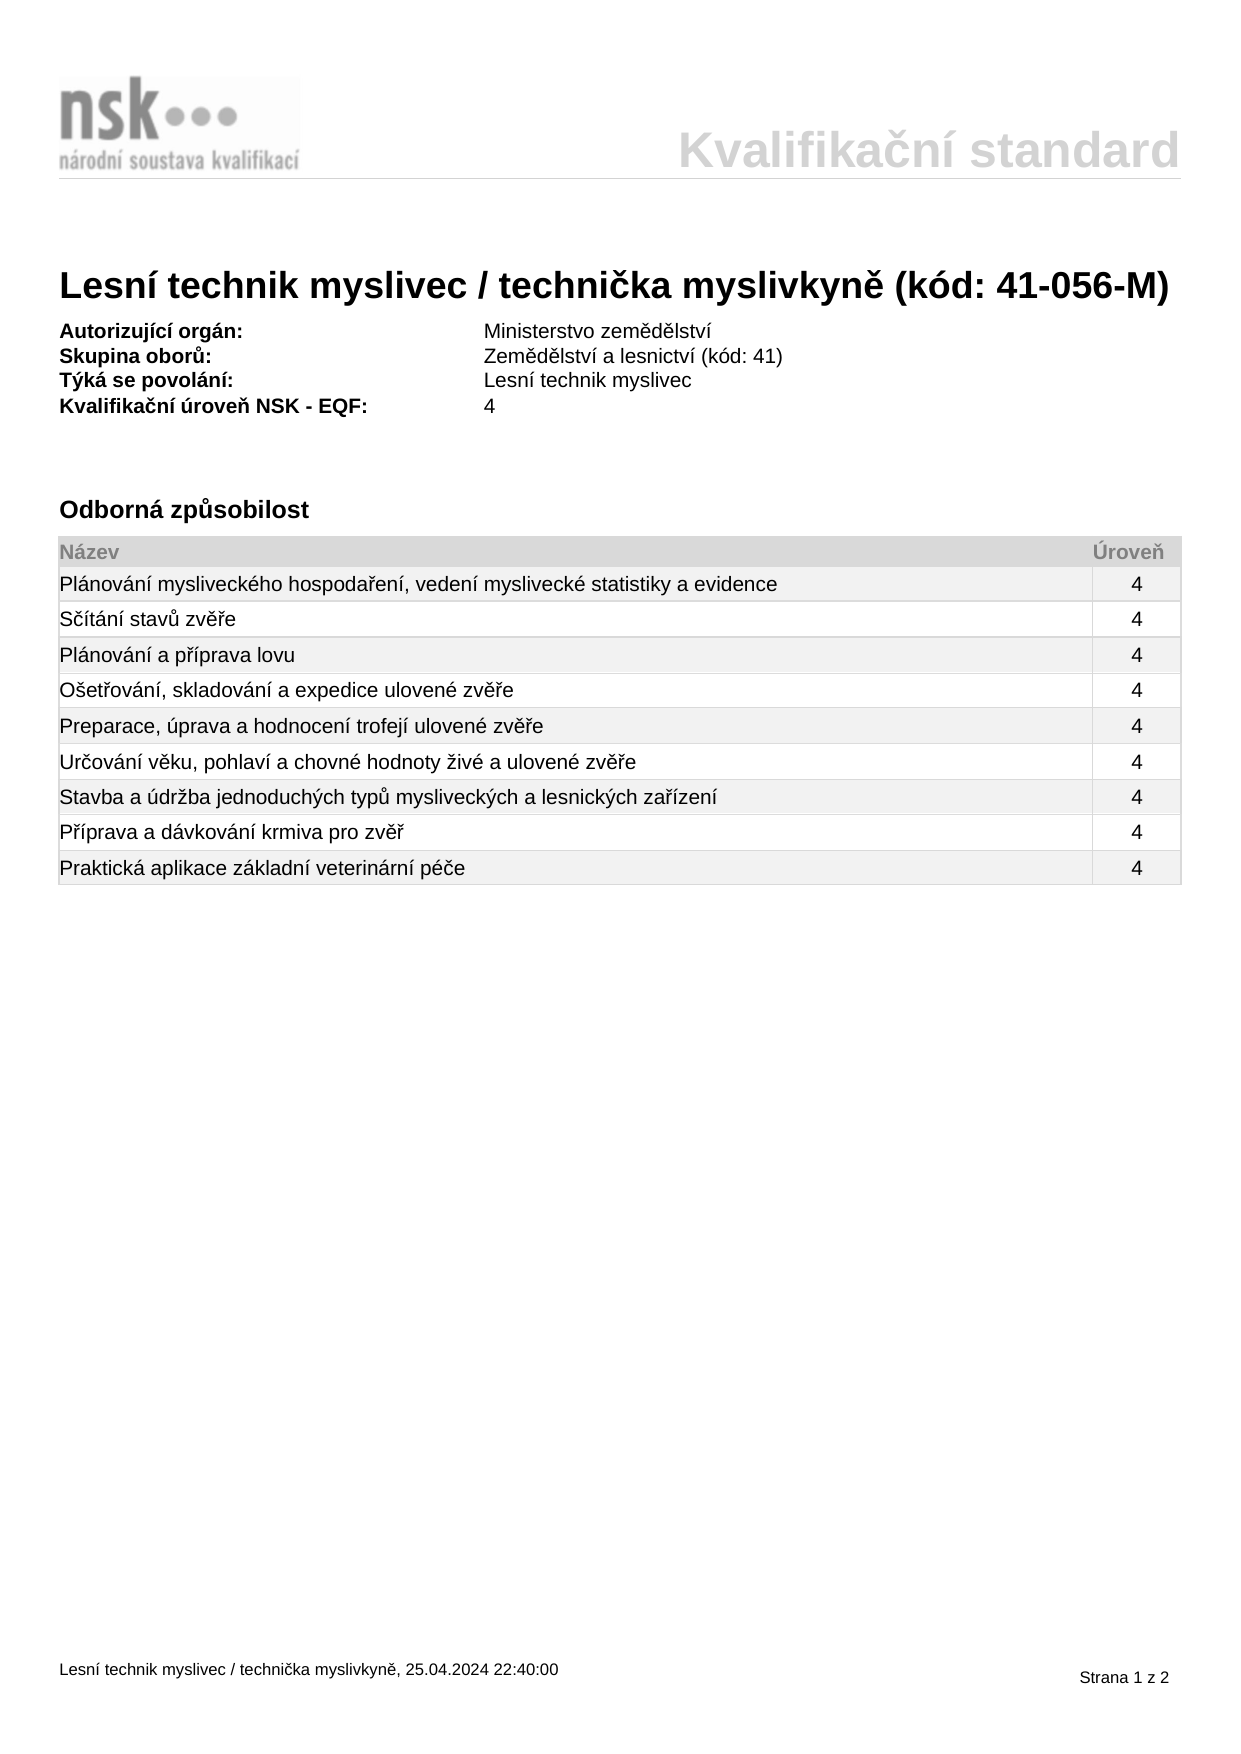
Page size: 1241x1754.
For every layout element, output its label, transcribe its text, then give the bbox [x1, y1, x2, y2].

table_cell [620, 524, 626, 536]
table_cell [1093, 1423, 1169, 1659]
table_cell [620, 1423, 626, 1659]
table_cell [626, 418, 862, 489]
table_cell Sčítání stavů zvěře [60, 602, 1092, 636]
table_cell Název [60, 537, 1092, 566]
table_cell [59, 196, 483, 224]
table_cell Týká se povolání: [59, 368, 483, 392]
table_cell [862, 196, 1093, 224]
table_cell [484, 172, 620, 178]
table_cell [862, 1184, 1093, 1422]
table_cell [59, 1184, 483, 1422]
table_cell [1093, 524, 1169, 536]
table_cell [1169, 1423, 1181, 1659]
table_cell 4 [1093, 638, 1180, 672]
table_cell 4 [1093, 567, 1180, 600]
table_cell Kvalifikační úroveň NSK - EQF: [59, 394, 483, 417]
table_cell [1093, 1184, 1169, 1422]
table_cell [626, 307, 862, 319]
table_cell Skupina oborů: [59, 344, 483, 368]
table_cell [484, 196, 620, 224]
table_cell [862, 885, 1093, 1184]
table_cell [1169, 524, 1181, 536]
table_cell [484, 418, 620, 489]
table_cell Autorizující orgán: [59, 319, 483, 343]
table_cell [1169, 1660, 1181, 1696]
table_cell [59, 307, 483, 319]
table_cell Odborná způsobilost [59, 489, 1181, 524]
table_cell Ošetřování, skladování a expedice ulovené zvěře [60, 674, 1092, 707]
table_cell Lesní technik myslivec / technička myslivkyně, 25.04.2024 22:40:00 [59, 1660, 862, 1696]
table_cell [59, 172, 483, 178]
table_cell Úroveň [1093, 537, 1180, 566]
table_cell Příprava a dávkování krmiva pro zvěř [60, 815, 1092, 849]
table_cell Plánování a příprava lovu [60, 638, 1092, 672]
table_cell [862, 524, 1093, 536]
table_header [621, 59, 626, 172]
table_cell [1093, 418, 1169, 489]
table_cell [626, 524, 862, 536]
table_cell [620, 196, 626, 224]
table_cell [1169, 196, 1181, 224]
table_cell Praktická aplikace základní veterinární péče [60, 851, 1092, 884]
table_cell Stavba a údržba jednoduchých typů mysliveckých a lesnických zařízení [60, 780, 1092, 813]
table_cell 4 [1093, 744, 1180, 779]
table_cell [620, 418, 626, 489]
table_cell [1169, 885, 1181, 1184]
table_cell [862, 1423, 1093, 1659]
table_cell 4 [1093, 602, 1180, 636]
table_cell [862, 418, 1093, 489]
table_cell [1093, 885, 1169, 1184]
table_cell 4 [1093, 674, 1180, 707]
table_cell [620, 885, 626, 1184]
table_cell [1169, 418, 1181, 489]
table_cell [59, 885, 483, 1184]
table_cell 4 [1093, 815, 1180, 849]
table_cell Lesní technik myslivec [484, 368, 1181, 393]
table_cell [484, 1184, 620, 1422]
table_cell Preparace, úprava a hodnocení trofejí ulovené zvěře [60, 708, 1092, 743]
table_cell 4 [1093, 708, 1180, 743]
table_cell [626, 1184, 862, 1422]
table_cell [626, 885, 862, 1184]
table_cell [1093, 307, 1169, 319]
table_cell Ministerstvo zemědělství [484, 319, 1181, 344]
table_cell Určování věku, pohlaví a chovné hodnoty živé a ulovené zvěře [60, 744, 1092, 779]
table_cell Strana 1 z 2 [862, 1660, 1169, 1696]
table_cell [59, 524, 483, 536]
table_cell [1093, 196, 1169, 224]
table_cell [626, 196, 862, 224]
table_cell [620, 1184, 626, 1422]
table_cell 4 [484, 394, 1181, 417]
table_cell [862, 307, 1093, 319]
table_cell [1169, 307, 1181, 319]
table_cell [59, 1423, 483, 1659]
table_cell [484, 307, 620, 319]
table_cell [484, 1423, 620, 1659]
table_cell Lesní technik myslivec / technička myslivkyně (kód: 41-056-M) [59, 224, 1181, 307]
picture [58, 59, 621, 172]
table_cell [484, 524, 620, 536]
table_cell Zemědělství a lesnictví (kód: 41) [484, 344, 1181, 368]
table_cell [59, 418, 483, 489]
table_cell [626, 1423, 862, 1659]
table_cell Plánování mysliveckého hospodaření, vedení myslivecké statistiky a evidence [60, 567, 1092, 600]
table_cell [620, 307, 626, 319]
table_cell [484, 885, 620, 1184]
table_cell 4 [1093, 780, 1180, 813]
table_cell [59, 179, 1181, 196]
table_header Kvalifikační standard [626, 59, 1181, 178]
table_cell 4 [1093, 851, 1180, 884]
table_cell [1169, 1184, 1181, 1422]
